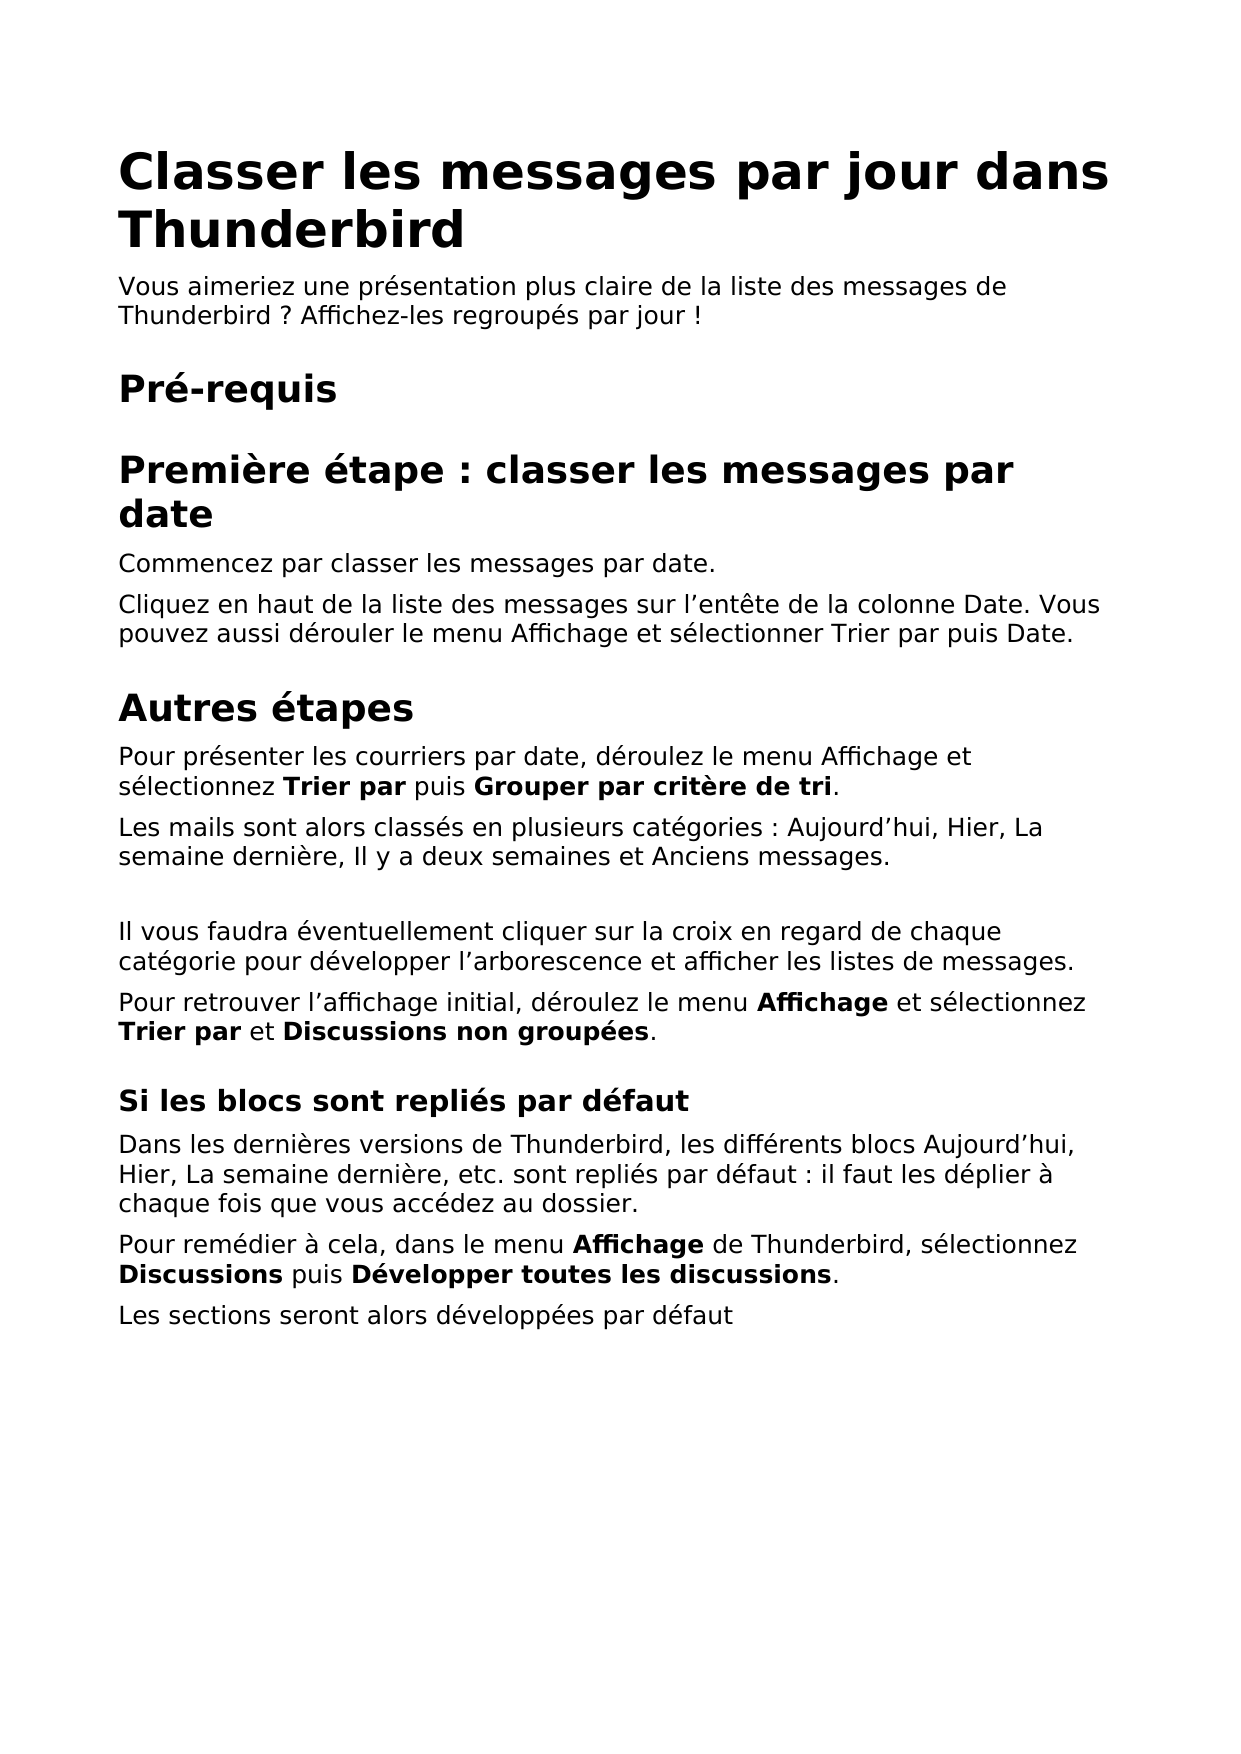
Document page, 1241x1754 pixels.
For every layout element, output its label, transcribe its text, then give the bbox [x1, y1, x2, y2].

subtitle Classer les messages par jour dans Thunderbird [118, 143, 1122, 259]
subtitle Si les blocs sont repliés par défaut [118, 1084, 1122, 1118]
text Dans les dernières versions de Thunderbird, les différents blocs Aujourd’hui, Hier, La semaine dernière, etc. sont repliés par défaut : il faut les déplier à chaque fois que vous accédez au dossier. [118, 1131, 1122, 1218]
subtitle Première étape : classer les messages par date [118, 449, 1122, 536]
text Les sections seront alors développées par défaut [118, 1302, 1122, 1331]
text Pour retrouver l’affichage initial, déroulez le menu Affichage et sélectionnez Trier par et Discussions non groupées. [118, 988, 1122, 1047]
text Pour présenter les courriers par date, déroulez le menu Affichage et sélectionnez Trier par puis Grouper par critère de tri. [118, 742, 1122, 801]
text Les mails sont alors classés en plusieurs catégories : Aujourd’hui, Hier, La semaine dernière, Il y a deux semaines et Anciens messages. [118, 813, 1122, 872]
text Commencez par classer les messages par date. [118, 549, 1122, 578]
subtitle Pré-requis [118, 368, 1122, 412]
text Pour remédier à cela, dans le menu Affichage de Thunderbird, sélectionnez Discussions puis Développer toutes les discussions. [118, 1231, 1122, 1289]
text Cliquez en haut de la liste des messages sur l’entête de la colonne Date. Vous pouvez aussi dérouler le menu Affichage et sélectionner Trier par puis Date. [118, 591, 1122, 649]
text Vous aimeriez une présentation plus claire de la liste des messages de Thunderbird ? Affichez-les regroupés par jour ! [118, 272, 1122, 330]
text Il vous faudra éventuellement cliquer sur la croix en regard de chaque catégorie pour développer l’arborescence et afficher les listes de messages. [118, 884, 1122, 976]
subtitle Autres étapes [118, 686, 1122, 730]
